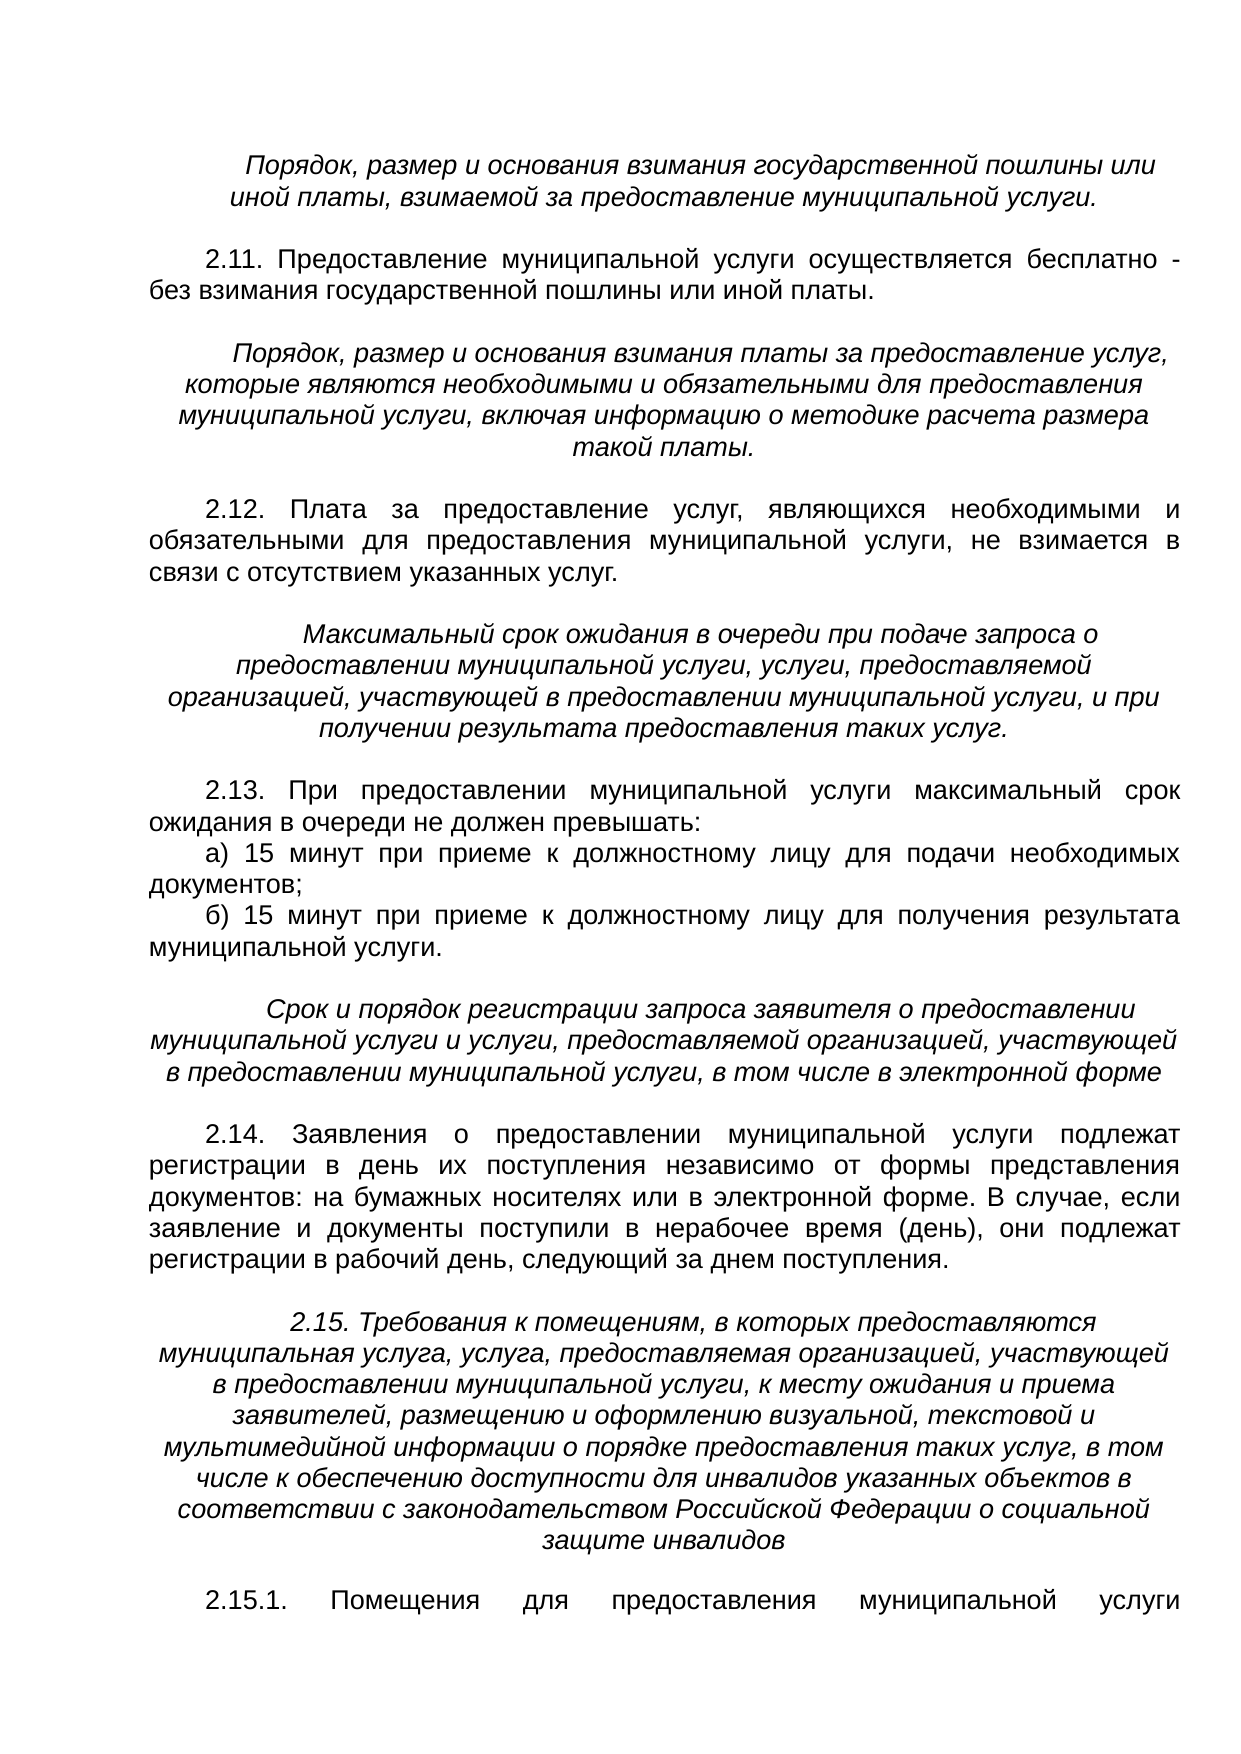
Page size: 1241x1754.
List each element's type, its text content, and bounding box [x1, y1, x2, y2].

text а) 15 минут при приеме к должностному лицу для подачи необходимых документов; [149, 837, 1181, 899]
text 2.14. Заявления о предоставлении муниципальной услуги подлежат регистрации в день их поступления независимо от формы представления документов: на бумажных носителях или в электронной форме. В случае, если заявление и документы поступили в нерабочее время (день), они подлежат регистрации в рабочий день, следующий за днем поступления. [149, 1118, 1181, 1274]
text 2.15. Требования к помещениям, в которых предоставляются муниципальная услуга, услуга, предоставляемая организацией, участвующей в предоставлении муниципальной услуги, к месту ожидания и приема заявителей, размещению и оформлению визуальной, текстовой и мультимедийной информации о порядке предоставления таких услуг, в том числе к обеспечению доступности для инвалидов указанных объектов в соответствии с законодательством Российской Федерации о социальной защите инвалидов [149, 1306, 1181, 1556]
text 2.12. Плата за предоставление услуг, являющихся необходимыми и обязательными для предоставления муниципальной услуги, не взимается в связи с отсутствием указанных услуг. [149, 493, 1181, 587]
text 2.11. Предоставление муниципальной услуги осуществляется бесплатно - без взимания государственной пошлины или иной платы. [149, 243, 1181, 306]
text Срок и порядок регистрации запроса заявителя о предоставлении муниципальной услуги и услуги, предоставляемой организацией, участвующей в предоставлении муниципальной услуги, в том числе в электронной форме [149, 993, 1181, 1087]
text Максимальный срок ожидания в очереди при подаче запроса о предоставлении муниципальной услуги, услуги, предоставляемой организацией, участвующей в предоставлении муниципальной услуги, и при получении результата предоставления таких услуг. [149, 618, 1181, 743]
text б) 15 минут при приеме к должностному лицу для получения результата муниципальной услуги. [149, 899, 1181, 962]
text Порядок, размер и основания взимания платы за предоставление услуг, которые являются необходимыми и обязательными для предоставления муниципальной услуги, включая информацию о методике расчета размера такой платы. [149, 337, 1181, 462]
text 2.15.1. Помещения для предоставления муниципальной услуги [149, 1584, 1181, 1616]
text 2.13. При предоставлении муниципальной услуги максимальный срок ожидания в очереди не должен превышать: [149, 774, 1181, 837]
text Порядок, размер и основания взимания государственной пошлины или иной платы, взимаемой за предоставление муниципальной услуги. [149, 149, 1181, 212]
